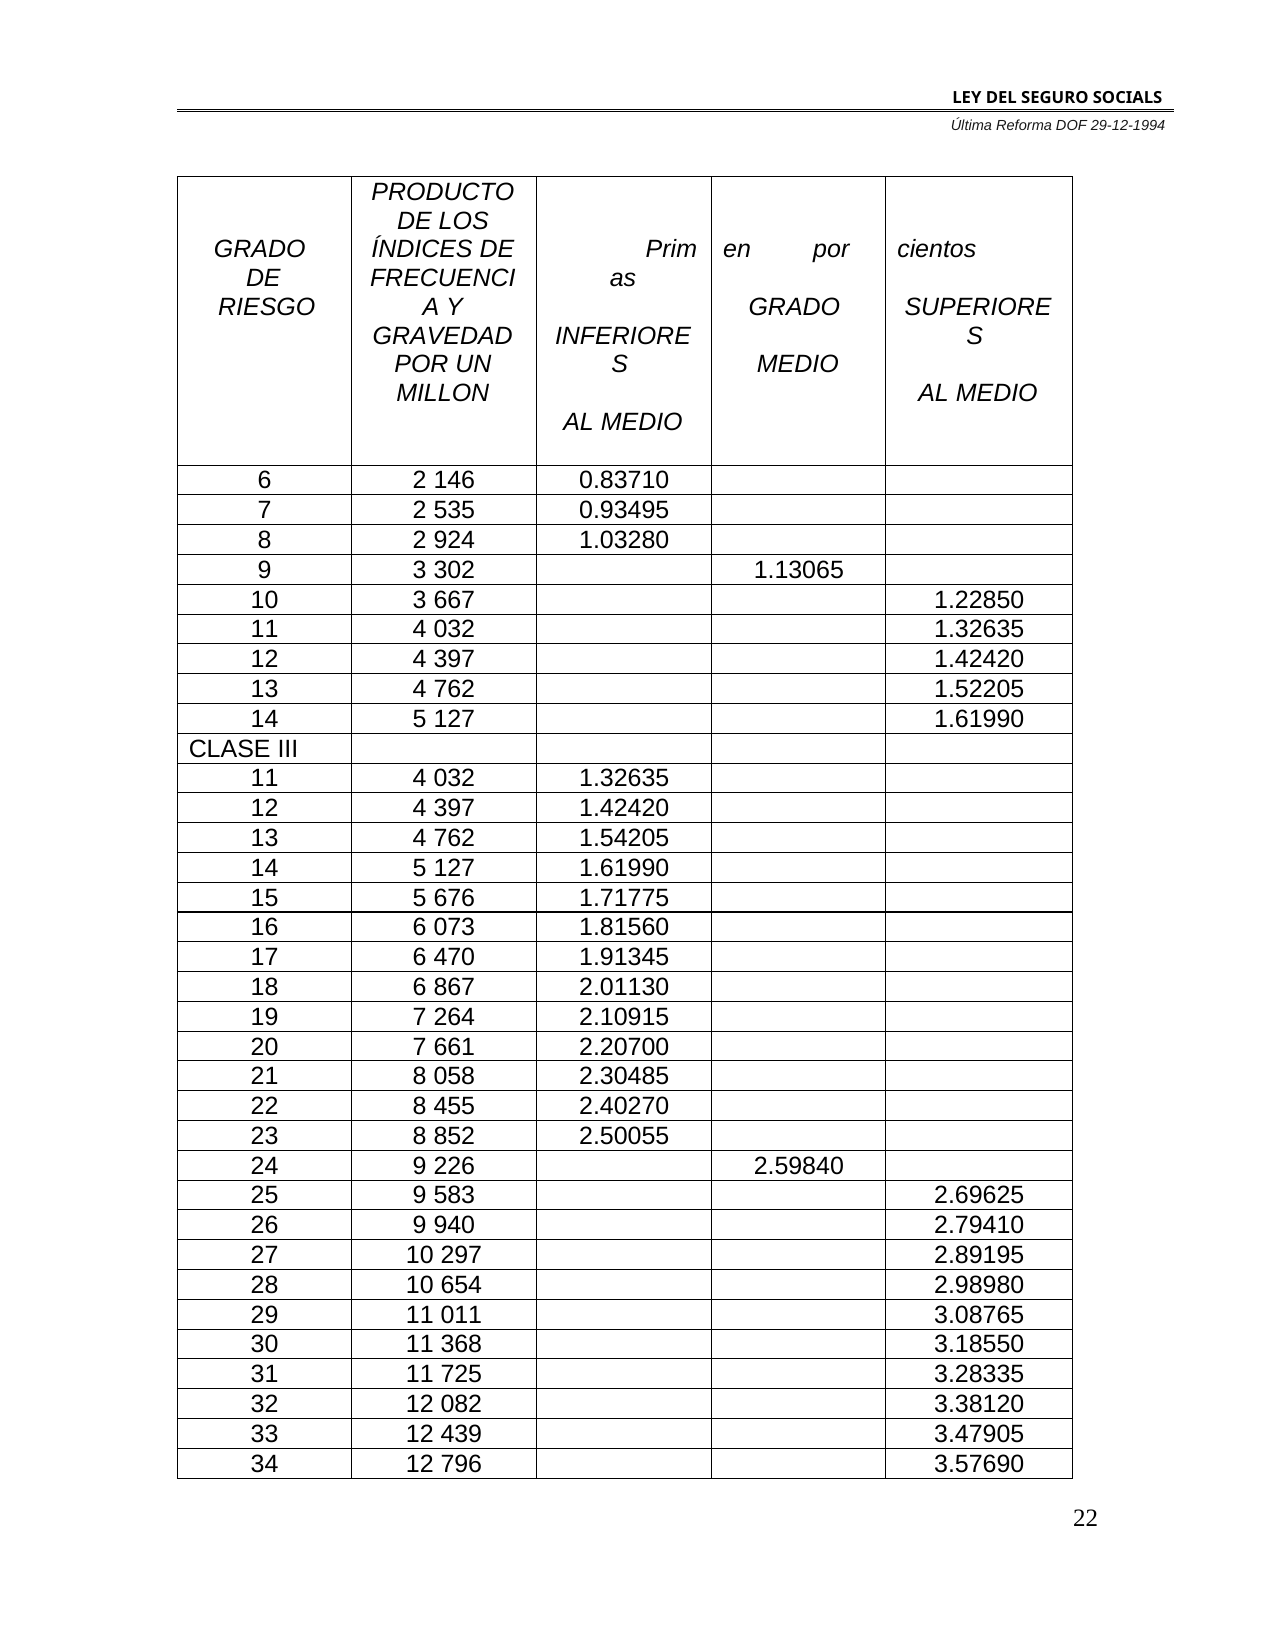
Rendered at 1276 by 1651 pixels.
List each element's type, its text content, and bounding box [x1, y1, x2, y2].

table_cell 12 [178, 793, 351, 822]
table_cell 2.30485 [537, 1061, 711, 1090]
table_cell 14 [178, 853, 351, 882]
table_cell 11 [178, 615, 351, 643]
table_cell [886, 1032, 1072, 1060]
table_cell [537, 555, 711, 584]
table_cell [537, 1359, 711, 1388]
table_cell 5 127 [352, 704, 536, 733]
table_cell 2.79410 [886, 1210, 1072, 1239]
table_cell [886, 1151, 1072, 1179]
table_cell 11 368 [352, 1330, 536, 1358]
table_cell 5 676 [352, 883, 536, 911]
table_cell [537, 1389, 711, 1418]
table_cell 2 924 [352, 525, 536, 554]
table_cell 16 [178, 913, 351, 941]
table_cell 1.32635 [886, 615, 1072, 643]
table_cell 22 [178, 1091, 351, 1120]
table_cell 26 [178, 1210, 351, 1239]
table_cell 1.61990 [537, 853, 711, 882]
table_cell [537, 644, 711, 673]
table_cell [886, 734, 1072, 762]
table_cell 27 [178, 1240, 351, 1269]
table_cell 8 455 [352, 1091, 536, 1120]
table_cell 12 796 [352, 1449, 536, 1477]
table_cell [537, 734, 711, 762]
table_cell 1.91345 [537, 942, 711, 971]
table_cell [712, 495, 885, 524]
table_cell [712, 764, 885, 792]
table_cell 8 058 [352, 1061, 536, 1090]
table_cell 24 [178, 1151, 351, 1179]
table_cell [712, 853, 885, 882]
table_cell [886, 555, 1072, 584]
table_cell 1.13065 [712, 555, 885, 584]
table_cell 1.42420 [537, 793, 711, 822]
table_cell 12 [178, 644, 351, 673]
table_cell 2 535 [352, 495, 536, 524]
table_cell 23 [178, 1121, 351, 1150]
table_cell [712, 1359, 885, 1388]
table_cell [886, 823, 1072, 852]
table_cell 18 [178, 972, 351, 1001]
table_cell [712, 823, 885, 852]
table_cell [886, 913, 1072, 941]
table_cell [712, 466, 885, 494]
table_cell 7 661 [352, 1032, 536, 1060]
table_cell 29 [178, 1300, 351, 1328]
table_cell 4 397 [352, 644, 536, 673]
table_cell 7 [178, 495, 351, 524]
table_cell 10 297 [352, 1240, 536, 1269]
table_cell [537, 1449, 711, 1477]
table_cell 4 032 [352, 764, 536, 792]
table_cell 1.61990 [886, 704, 1072, 733]
table_cell 1.22850 [886, 585, 1072, 613]
table_cell [712, 883, 885, 911]
table_cell [712, 1181, 885, 1209]
table_cell 4 032 [352, 615, 536, 643]
table_cell [886, 1002, 1072, 1031]
table_cell 2 146 [352, 466, 536, 494]
table_cell 20 [178, 1032, 351, 1060]
table_cell 2.69625 [886, 1181, 1072, 1209]
table_cell 28 [178, 1270, 351, 1299]
table_cell 2.10915 [537, 1002, 711, 1031]
table_cell [886, 1121, 1072, 1150]
table_cell 3.47905 [886, 1419, 1072, 1448]
table_cell [712, 644, 885, 673]
table_cell 2.40270 [537, 1091, 711, 1120]
table_cell 9 583 [352, 1181, 536, 1209]
table_cell [537, 674, 711, 703]
table_cell 2.59840 [712, 1151, 885, 1179]
table_cell [886, 853, 1072, 882]
table_cell [537, 1300, 711, 1328]
table_cell [712, 525, 885, 554]
table_cell 3 667 [352, 585, 536, 613]
table_cell [712, 1032, 885, 1060]
table_cell 9 940 [352, 1210, 536, 1239]
table_cell [712, 734, 885, 762]
table_cell 10 [178, 585, 351, 613]
table_cell [712, 793, 885, 822]
table_cell [537, 1330, 711, 1358]
table_header cientos SUPERIORES AL MEDIO [886, 177, 1072, 464]
table_header en por GRADO MEDIO [712, 177, 885, 464]
table_cell [886, 883, 1072, 911]
table_cell [886, 525, 1072, 554]
table_cell [712, 1449, 885, 1477]
table_cell [712, 972, 885, 1001]
table_cell [886, 942, 1072, 971]
table_cell 11 725 [352, 1359, 536, 1388]
table_cell CLASE III [178, 734, 351, 762]
table_cell 2.98980 [886, 1270, 1072, 1299]
table_cell [537, 1181, 711, 1209]
table_cell 3.57690 [886, 1449, 1072, 1477]
table_cell [712, 913, 885, 941]
table_cell 3.28335 [886, 1359, 1072, 1388]
table_cell 0.83710 [537, 466, 711, 494]
table_cell 1.32635 [537, 764, 711, 792]
table_cell 12 082 [352, 1389, 536, 1418]
table_cell 6 [178, 466, 351, 494]
table_cell [712, 1121, 885, 1150]
table_cell 6 073 [352, 913, 536, 941]
table_cell 31 [178, 1359, 351, 1388]
table_cell 4 397 [352, 793, 536, 822]
table_cell [712, 704, 885, 733]
table_cell [537, 1419, 711, 1448]
table_cell 12 439 [352, 1419, 536, 1448]
table_cell 1.54205 [537, 823, 711, 852]
table_cell 1.42420 [886, 644, 1072, 673]
table_cell [712, 585, 885, 613]
table_cell [712, 1002, 885, 1031]
table_cell [537, 1240, 711, 1269]
table_cell [886, 793, 1072, 822]
table_cell 9 [178, 555, 351, 584]
table_cell 1.52205 [886, 674, 1072, 703]
table_cell 1.81560 [537, 913, 711, 941]
table_cell 30 [178, 1330, 351, 1358]
table_cell 19 [178, 1002, 351, 1031]
table_cell 32 [178, 1389, 351, 1418]
table_cell 6 470 [352, 942, 536, 971]
table_cell [712, 1270, 885, 1299]
table_cell 9 226 [352, 1151, 536, 1179]
table_cell [712, 615, 885, 643]
table_cell 2.50055 [537, 1121, 711, 1150]
table_cell 21 [178, 1061, 351, 1090]
table_cell 7 264 [352, 1002, 536, 1031]
table_cell 3.38120 [886, 1389, 1072, 1418]
table_cell 0.93495 [537, 495, 711, 524]
table_cell [537, 1270, 711, 1299]
table_cell [712, 942, 885, 971]
table_header GRADO DE RIESGO [178, 177, 351, 464]
table_cell [712, 674, 885, 703]
table_cell [352, 734, 536, 762]
table_cell 15 [178, 883, 351, 911]
table_cell [537, 585, 711, 613]
table_cell 13 [178, 674, 351, 703]
table_cell 33 [178, 1419, 351, 1448]
table_cell [537, 615, 711, 643]
table_cell 6 867 [352, 972, 536, 1001]
table_cell [886, 764, 1072, 792]
table_cell 11 [178, 764, 351, 792]
table_cell 4 762 [352, 823, 536, 852]
table_cell [886, 466, 1072, 494]
table_cell 2.20700 [537, 1032, 711, 1060]
table_cell [712, 1330, 885, 1358]
table_header Primas INFERIORES AL MEDIO [537, 177, 711, 464]
table_cell 2.01130 [537, 972, 711, 1001]
table_cell [712, 1240, 885, 1269]
table_header PRODUCTO DE LOS ÍNDICES DE FRECUENCIA Y GRAVEDAD POR UN MILLON [352, 177, 536, 464]
table_cell 1.03280 [537, 525, 711, 554]
table_cell 3.08765 [886, 1300, 1072, 1328]
table_cell 8 852 [352, 1121, 536, 1150]
table_cell [537, 1210, 711, 1239]
table_cell 1.71775 [537, 883, 711, 911]
table_cell 25 [178, 1181, 351, 1209]
table_cell [712, 1419, 885, 1448]
table_cell [712, 1210, 885, 1239]
table_cell [712, 1061, 885, 1090]
table_cell 34 [178, 1449, 351, 1477]
table_cell 8 [178, 525, 351, 554]
table_cell [712, 1300, 885, 1328]
table_cell [537, 704, 711, 733]
table_cell 10 654 [352, 1270, 536, 1299]
table_cell 11 011 [352, 1300, 536, 1328]
table_cell 4 762 [352, 674, 536, 703]
table_cell 5 127 [352, 853, 536, 882]
table_cell [712, 1091, 885, 1120]
table_cell 14 [178, 704, 351, 733]
table_cell 3.18550 [886, 1330, 1072, 1358]
table_cell [712, 1389, 885, 1418]
table_cell [886, 1091, 1072, 1120]
table_cell [886, 495, 1072, 524]
table_cell 3 302 [352, 555, 536, 584]
table_cell [886, 972, 1072, 1001]
table_cell 13 [178, 823, 351, 852]
table_cell [886, 1061, 1072, 1090]
table_cell [537, 1151, 711, 1179]
table_cell 2.89195 [886, 1240, 1072, 1269]
table_cell 17 [178, 942, 351, 971]
